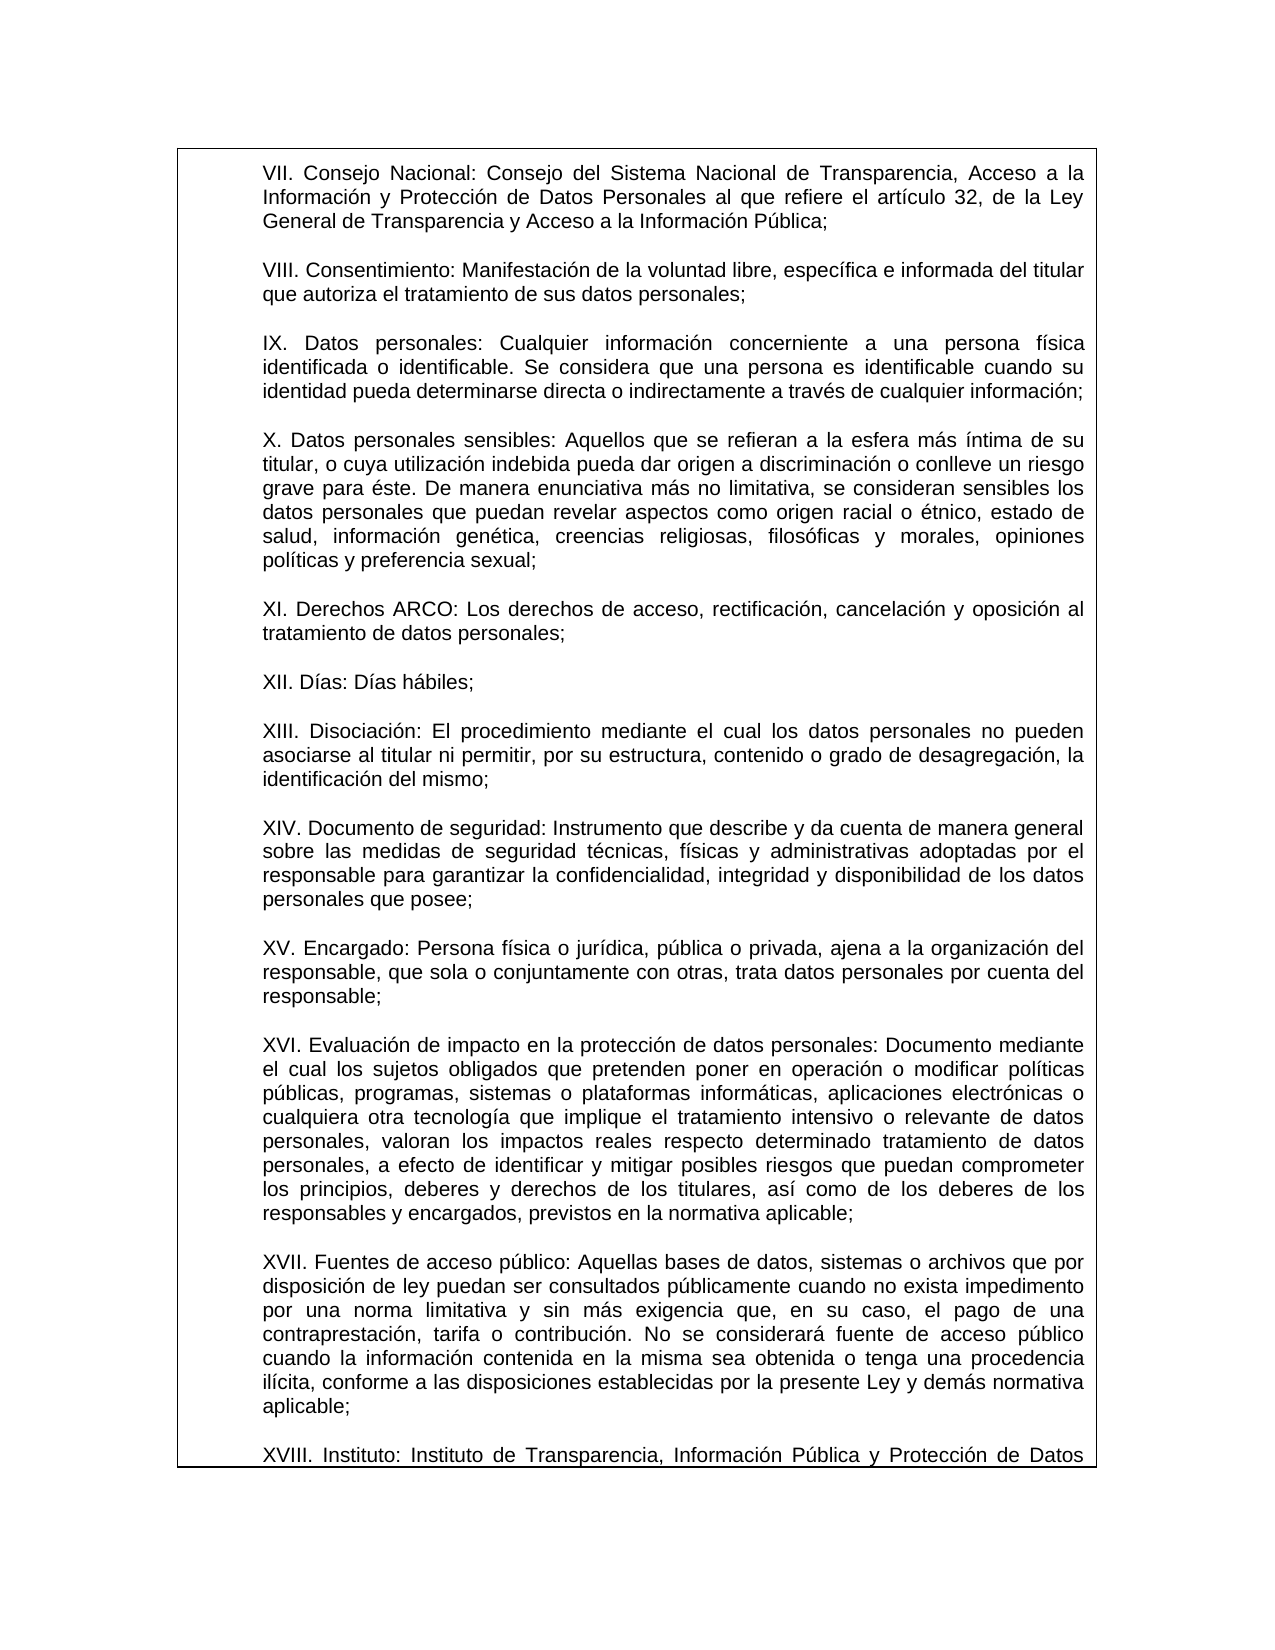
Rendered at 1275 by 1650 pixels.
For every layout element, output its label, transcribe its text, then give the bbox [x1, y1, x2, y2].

table_cell VII. Consejo Nacional: Consejo del Sistema Nacional de Transparencia, Acceso a la Información y Protección de Datos Personales al que refiere el artículo 32, de la Ley General de Transparencia y Acceso a la Información Pública; VIII. Consentimiento: Manifestación de la voluntad libre, específica e informada del titular que autoriza el tratamiento de sus datos personales; IX. Datos personales: Cualquier información concerniente a una persona física identificada o identificable. Se considera que una persona es identificable cuando su identidad pueda determinarse directa o indirectamente a través de cualquier información; X. Datos personales sensibles: Aquellos que se refieran a la esfera más íntima de su titular, o cuya utilización indebida pueda dar origen a discriminación o conlleve un riesgo grave para éste. De manera enunciativa más no limitativa, se consideran sensibles los datos personales que puedan revelar aspectos como origen racial o étnico, estado de salud, información genética, creencias religiosas, filosóficas y morales, opiniones políticas y preferencia sexual; XI. Derechos ARCO: Los derechos de acceso, rectificación, cancelación y oposición al tratamiento de datos personales; XII. Días: Días hábiles; XIII. Disociación: El procedimiento mediante el cual los datos personales no pueden asociarse al titular ni permitir, por su estructura, contenido o grado de desagregación, la identificación del mismo; XIV. Documento de seguridad: Instrumento que describe y da cuenta de manera general sobre las medidas de seguridad técnicas, físicas y administrativas adoptadas por el responsable para garantizar la confidencialidad, integridad y disponibilidad de los datos personales que posee; XV. Encargado: Persona física o jurídica, pública o privada, ajena a la organización del responsable, que sola o conjuntamente con otras, trata datos personales por cuenta del responsable; XVI. Evaluación de impacto en la protección de datos personales: Documento mediante el cual los sujetos obligados que pretenden poner en operación o modificar políticas públicas, programas, sistemas o plataformas informáticas, aplicaciones electrónicas o cualquiera otra tecnología que implique el tratamiento intensivo o relevante de datos personales, valoran los impactos reales respecto determinado tratamiento de datos personales, a efecto de identificar y mitigar posibles riesgos que puedan comprometer los principios, deberes y derechos de los titulares, así como de los deberes de los responsables y encargados, previstos en la normativa aplicable; XVII. Fuentes de acceso público: Aquellas bases de datos, sistemas o archivos que por disposición de ley puedan ser consultados públicamente cuando no exista impedimento por una norma limitativa y sin más exigencia que, en su caso, el pago de una contraprestación, tarifa o contribución. No se considerará fuente de acceso público cuando la información contenida en la misma sea obtenida o tenga una procedencia ilícita, conforme a las disposiciones establecidas por la presente Ley y demás normativa aplicable; XVIII. Instituto: Instituto de Transparencia, Información Pública y Protección de Datos [178, 149, 1096, 1466]
